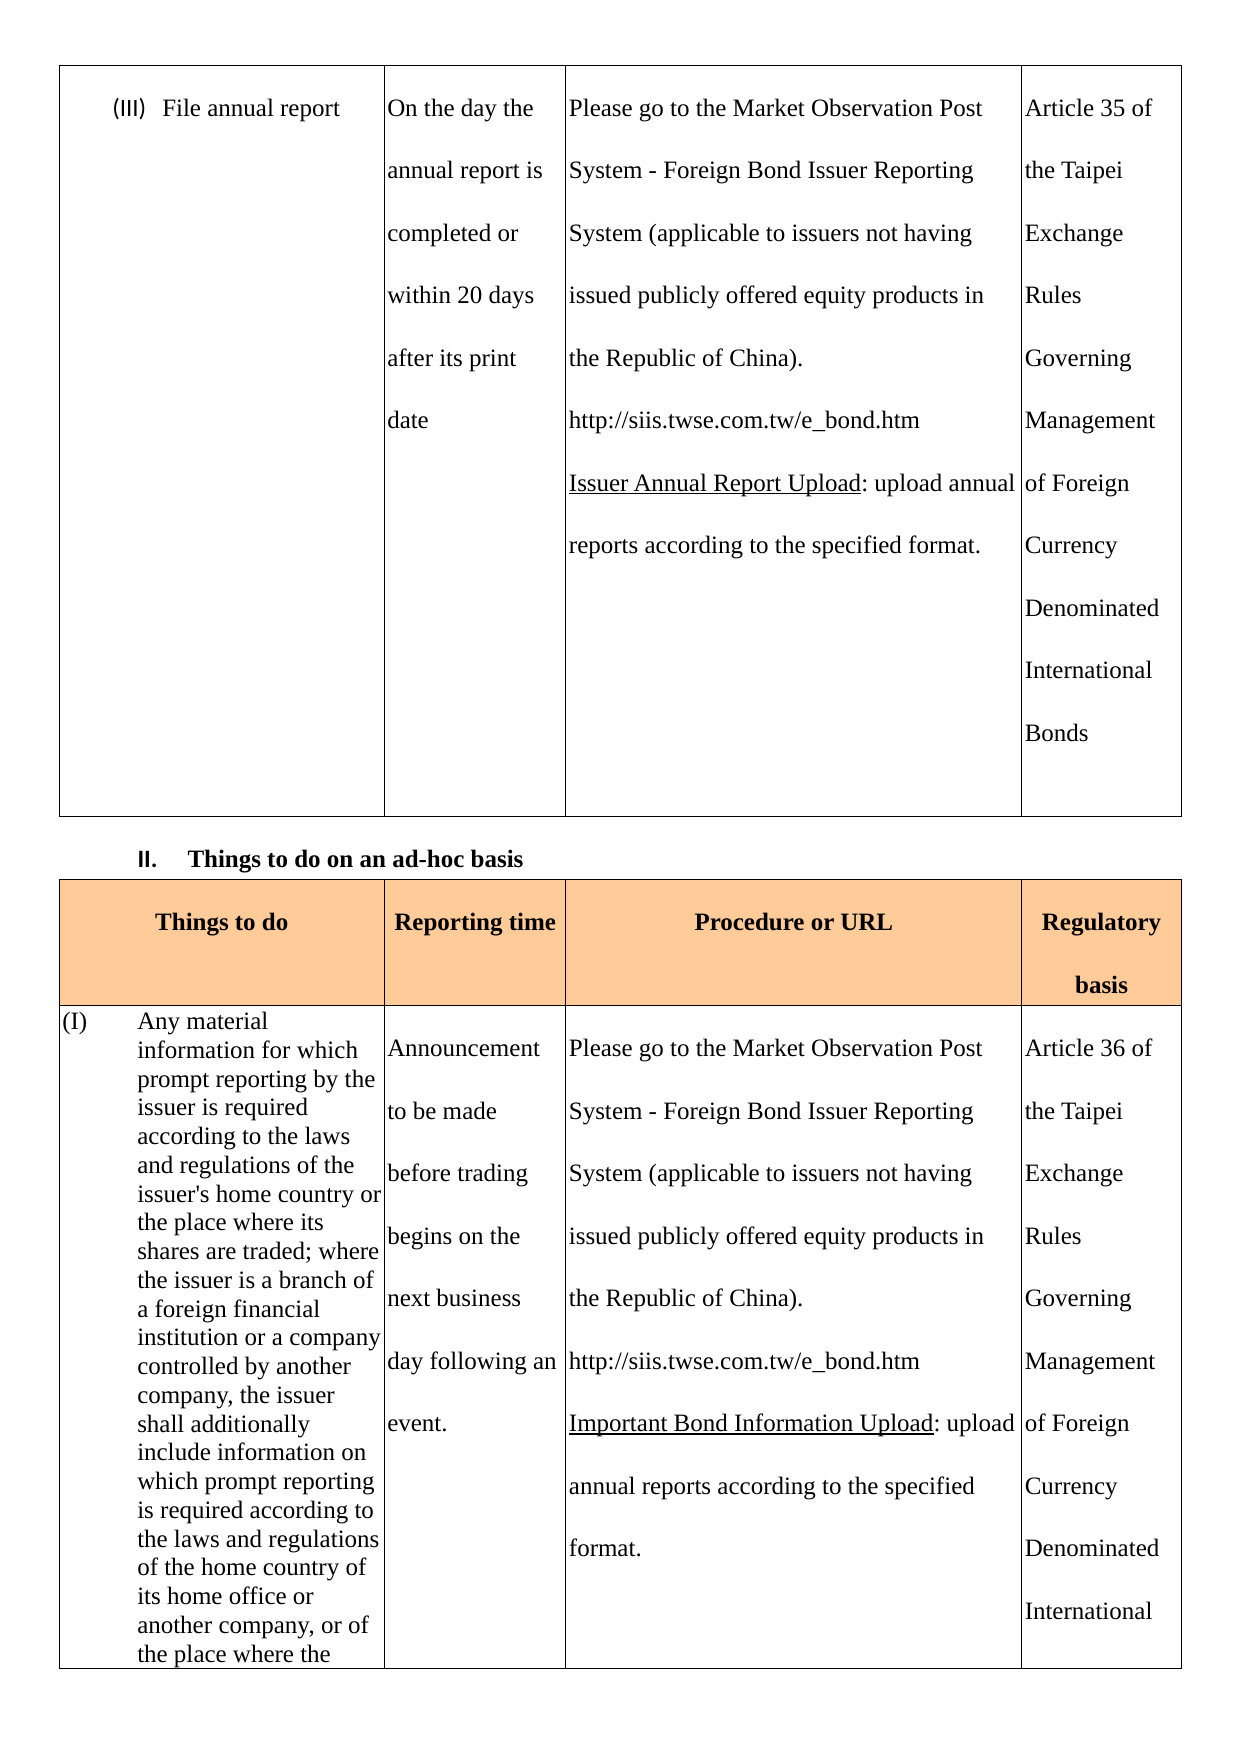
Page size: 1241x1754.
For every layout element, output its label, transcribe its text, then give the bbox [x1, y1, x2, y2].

table_cell Please go to the Market Observation Post System - Foreign Bond Issuer Reporting System (applicable to issuers not having issued publicly offered equity products in the Republic of China). http://siis.twse.com.tw/e_bond.htm Important Bond Information Upload: upload annual reports according to the specified format. [566, 1006, 1021, 1667]
table_header Regulatory basis [1022, 880, 1181, 1005]
table_header Reporting time [385, 880, 565, 1005]
table_cell Article 36 of the Taipei Exchange Rules Governing Management of Foreign Currency Denominated International [1022, 1006, 1181, 1667]
table_cell Please go to the Market Observation Post System - Foreign Bond Issuer Reporting System (applicable to issuers not having issued publicly offered equity products in the Republic of China). http://siis.twse.com.tw/e_bond.htm Issuer Annual Report Upload: upload annual reports according to the specified format. [566, 66, 1021, 816]
table_cell On the day the annual report is completed or within 20 days after its print date [385, 66, 565, 816]
table_cell Article 35 of the Taipei Exchange Rules Governing Management of Foreign Currency Denominated International Bonds [1022, 66, 1181, 816]
table_header Procedure or URL [566, 880, 1021, 1005]
table_header Things to do [60, 880, 384, 1005]
list Things to do on an ad-hoc basis [137, 817, 1181, 879]
table_cell Any material information for which prompt reporting by the issuer is required according to the laws and regulations of the issuer's home country or the place where its shares are traded; where the issuer is a branch of a foreign financial institution or a company controlled by another company, the issuer shall additionally include information on which prompt reporting is required according to the laws and regulations of the home country of its home office or another company, or of the place where the shares thereof are traded. Circumstances involving bond issuance, maturity, or allotment of shares according to the applicable rules. Any change in the credit rating of the issuer or the bond. Any other matter having a material influence on the price or value of the bond. [60, 1006, 384, 1667]
table_cell Announcement to be made before trading begins on the next business day following an event. [385, 1006, 565, 1667]
table_cell File annual report [60, 66, 384, 816]
